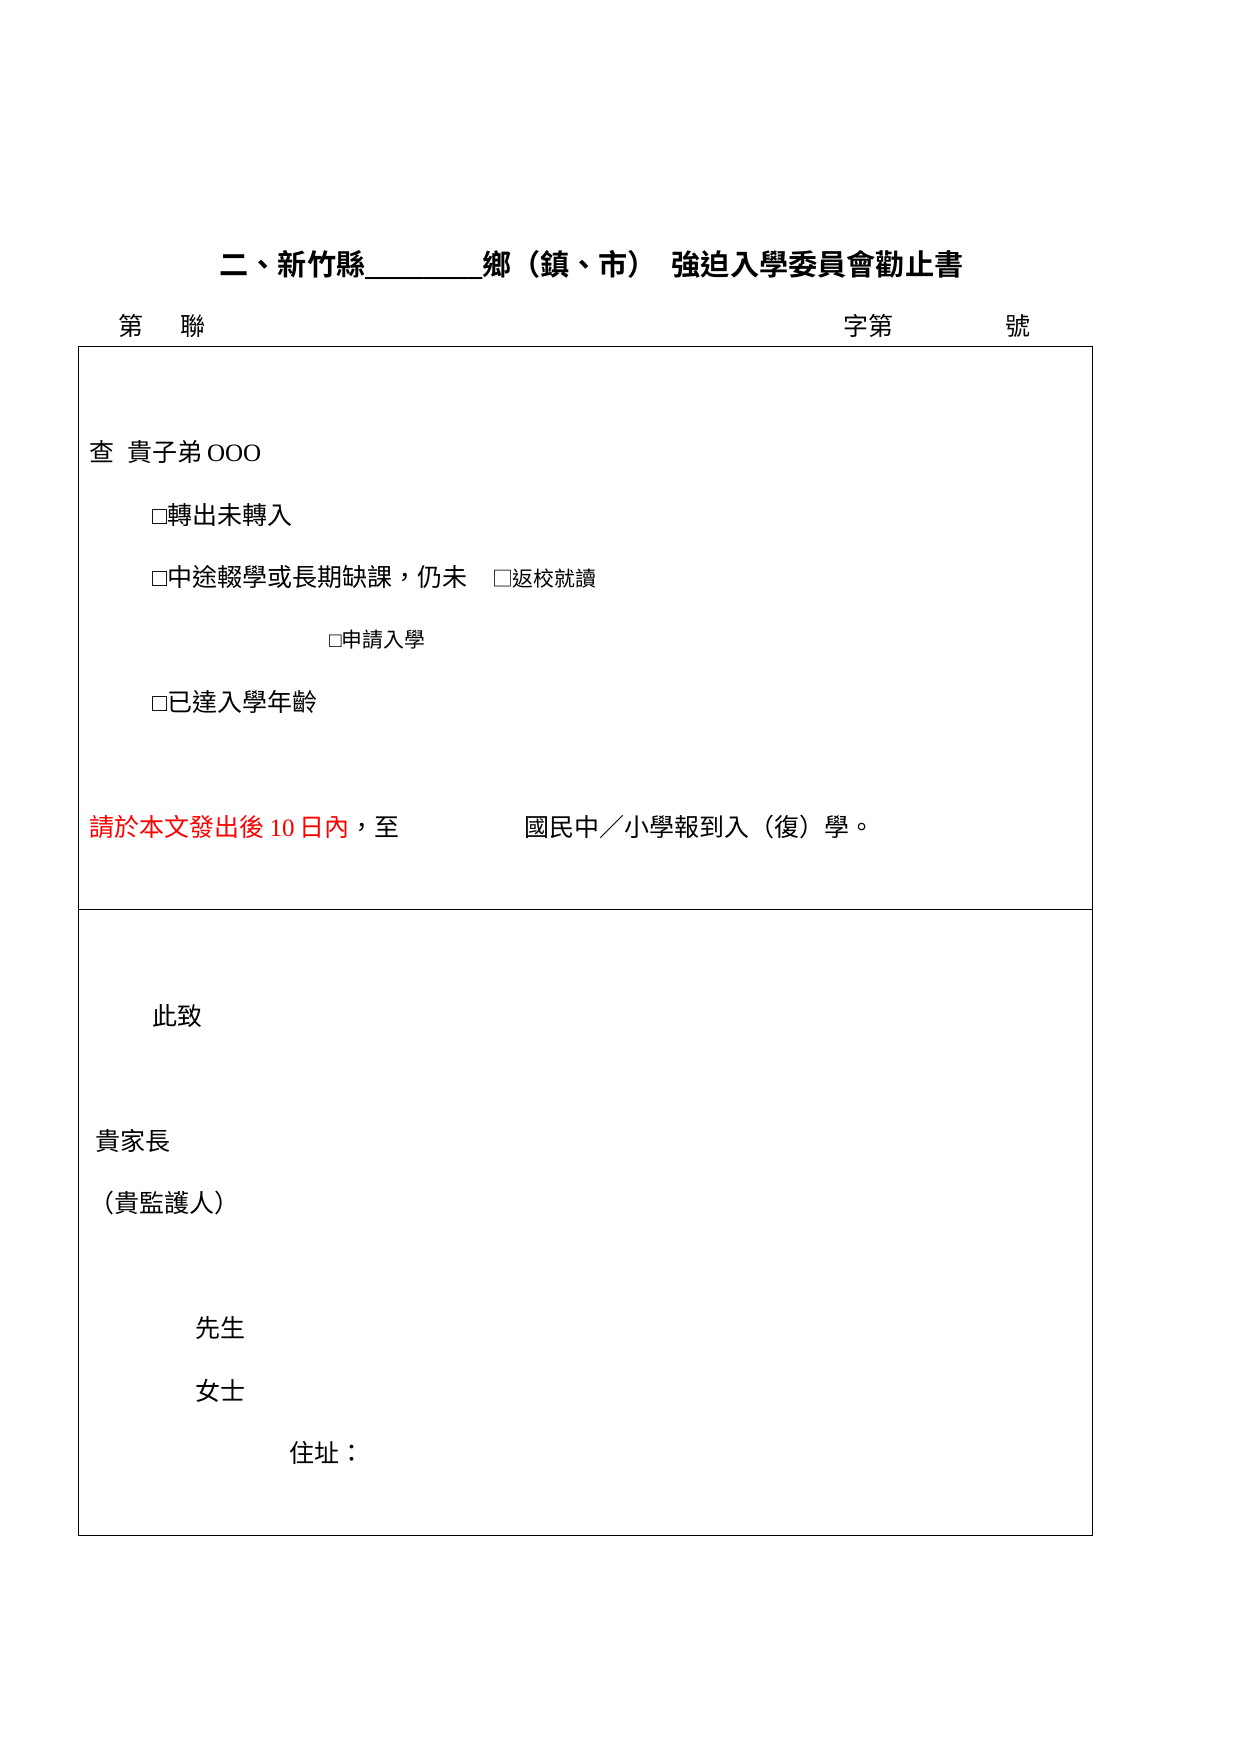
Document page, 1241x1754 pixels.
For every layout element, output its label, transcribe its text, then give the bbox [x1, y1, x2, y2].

text 第 聯 字第 號 [118, 283, 1053, 346]
table_cell 請於本文發出後10日內，至 國民中／小學報到入（復）學。 [79, 784, 1092, 909]
table_header [782, 347, 1092, 784]
subtitle 二、新竹縣________鄉（鎮、市） 強迫入學委員會勸止書 [130, 221, 1053, 283]
table_header 查 貴子弟OOO □轉出未轉入 □中途輟學或長期缺課，仍未 □返校就讀 □申請入學 □已達入學年齡 [79, 347, 782, 784]
table_cell 此致 貴家長 （貴監護人） 先生 女士 住址： [79, 910, 1092, 1535]
